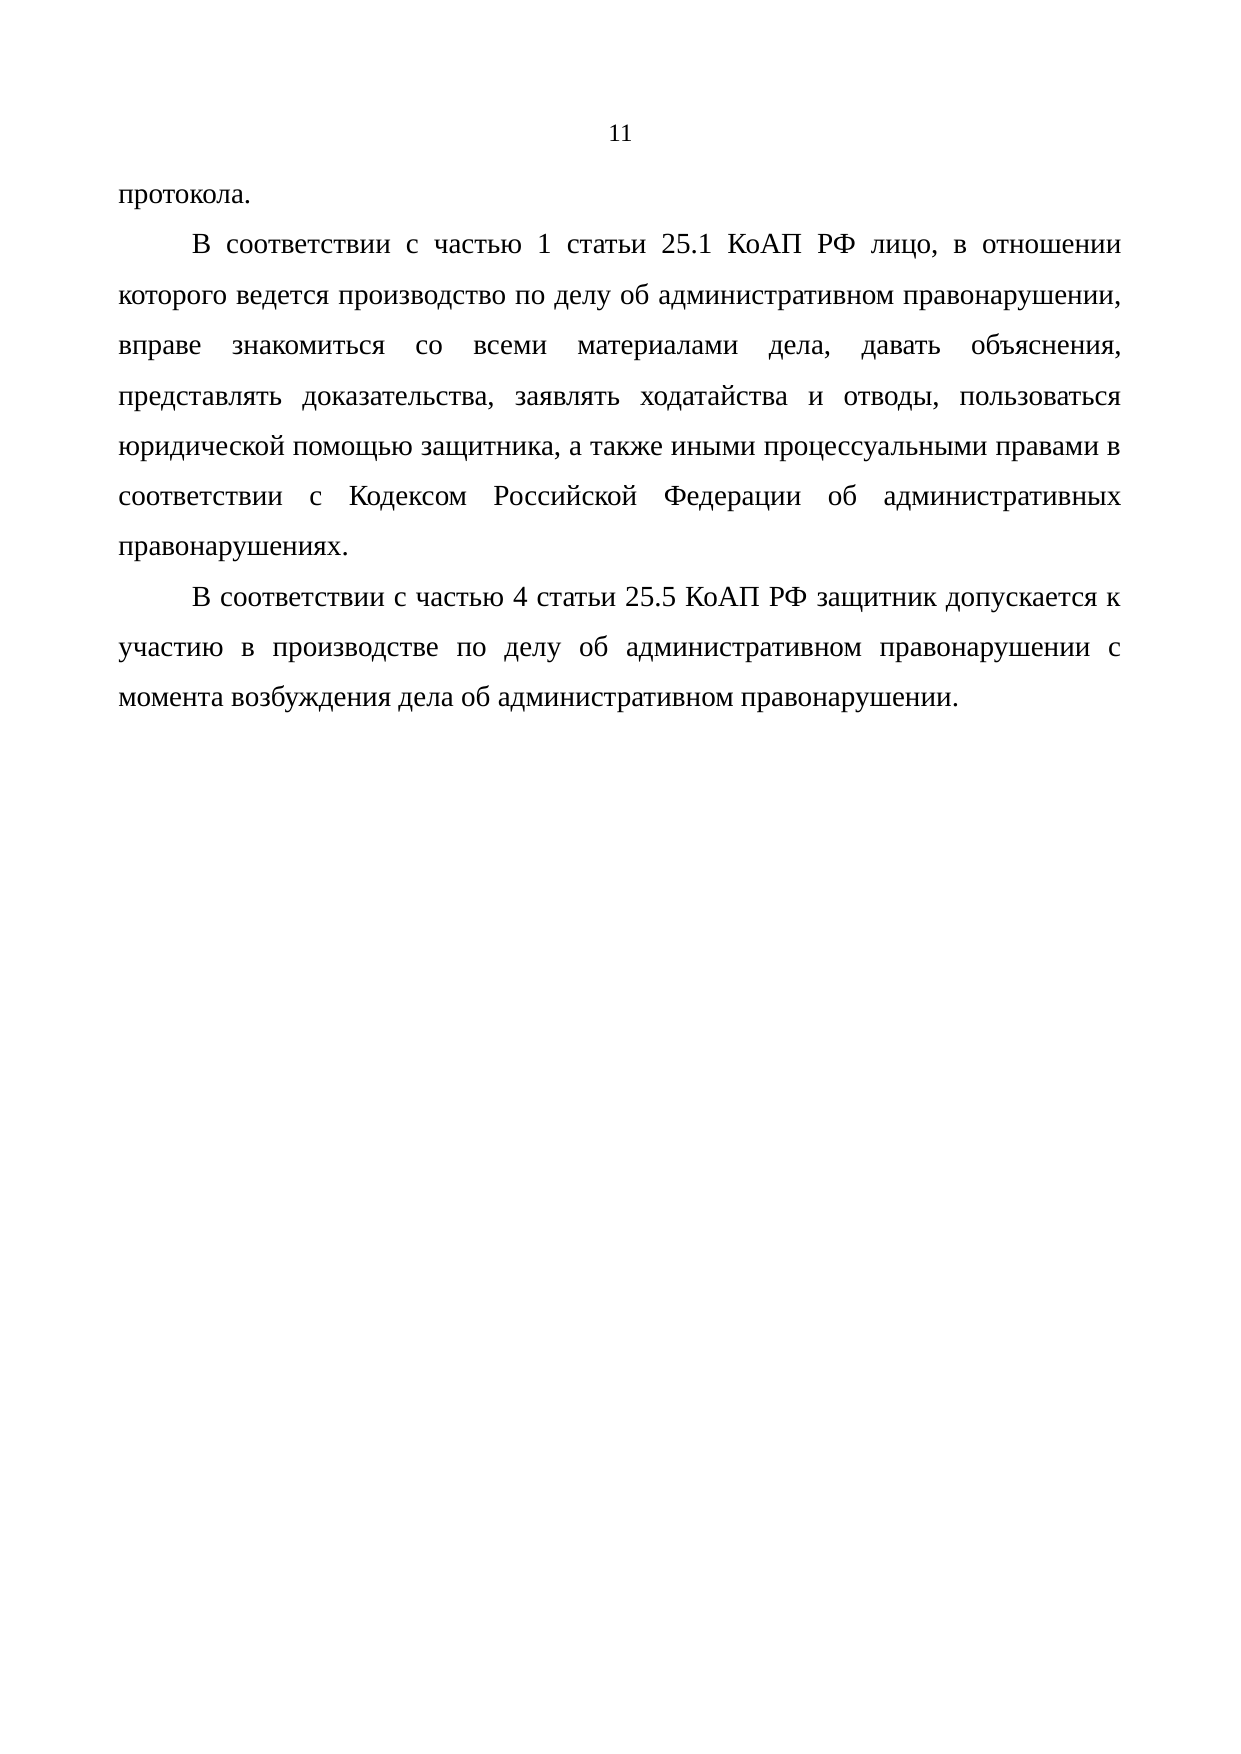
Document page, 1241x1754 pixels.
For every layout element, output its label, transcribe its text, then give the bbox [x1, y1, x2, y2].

text протокола. [118, 176, 1122, 210]
text В соответствии с частью 1 статьи 25.1 КоАП РФ лицо, в отношении которого ведется производство по делу об административном правонарушении, вправе знакомиться со всеми материалами дела, давать объяснения, представлять доказательства, заявлять ходатайства и отводы, пользоваться юридической помощью защитника, а также иными процессуальными правами в соответствии с Кодексом Российской Федерации об административных правонарушениях. [118, 227, 1122, 562]
text В соответствии с частью 4 статьи 25.5 КоАП РФ защитник допускается к участию в производстве по делу об административном правонарушении с момента возбуждения дела об административном правонарушении. [118, 579, 1122, 713]
